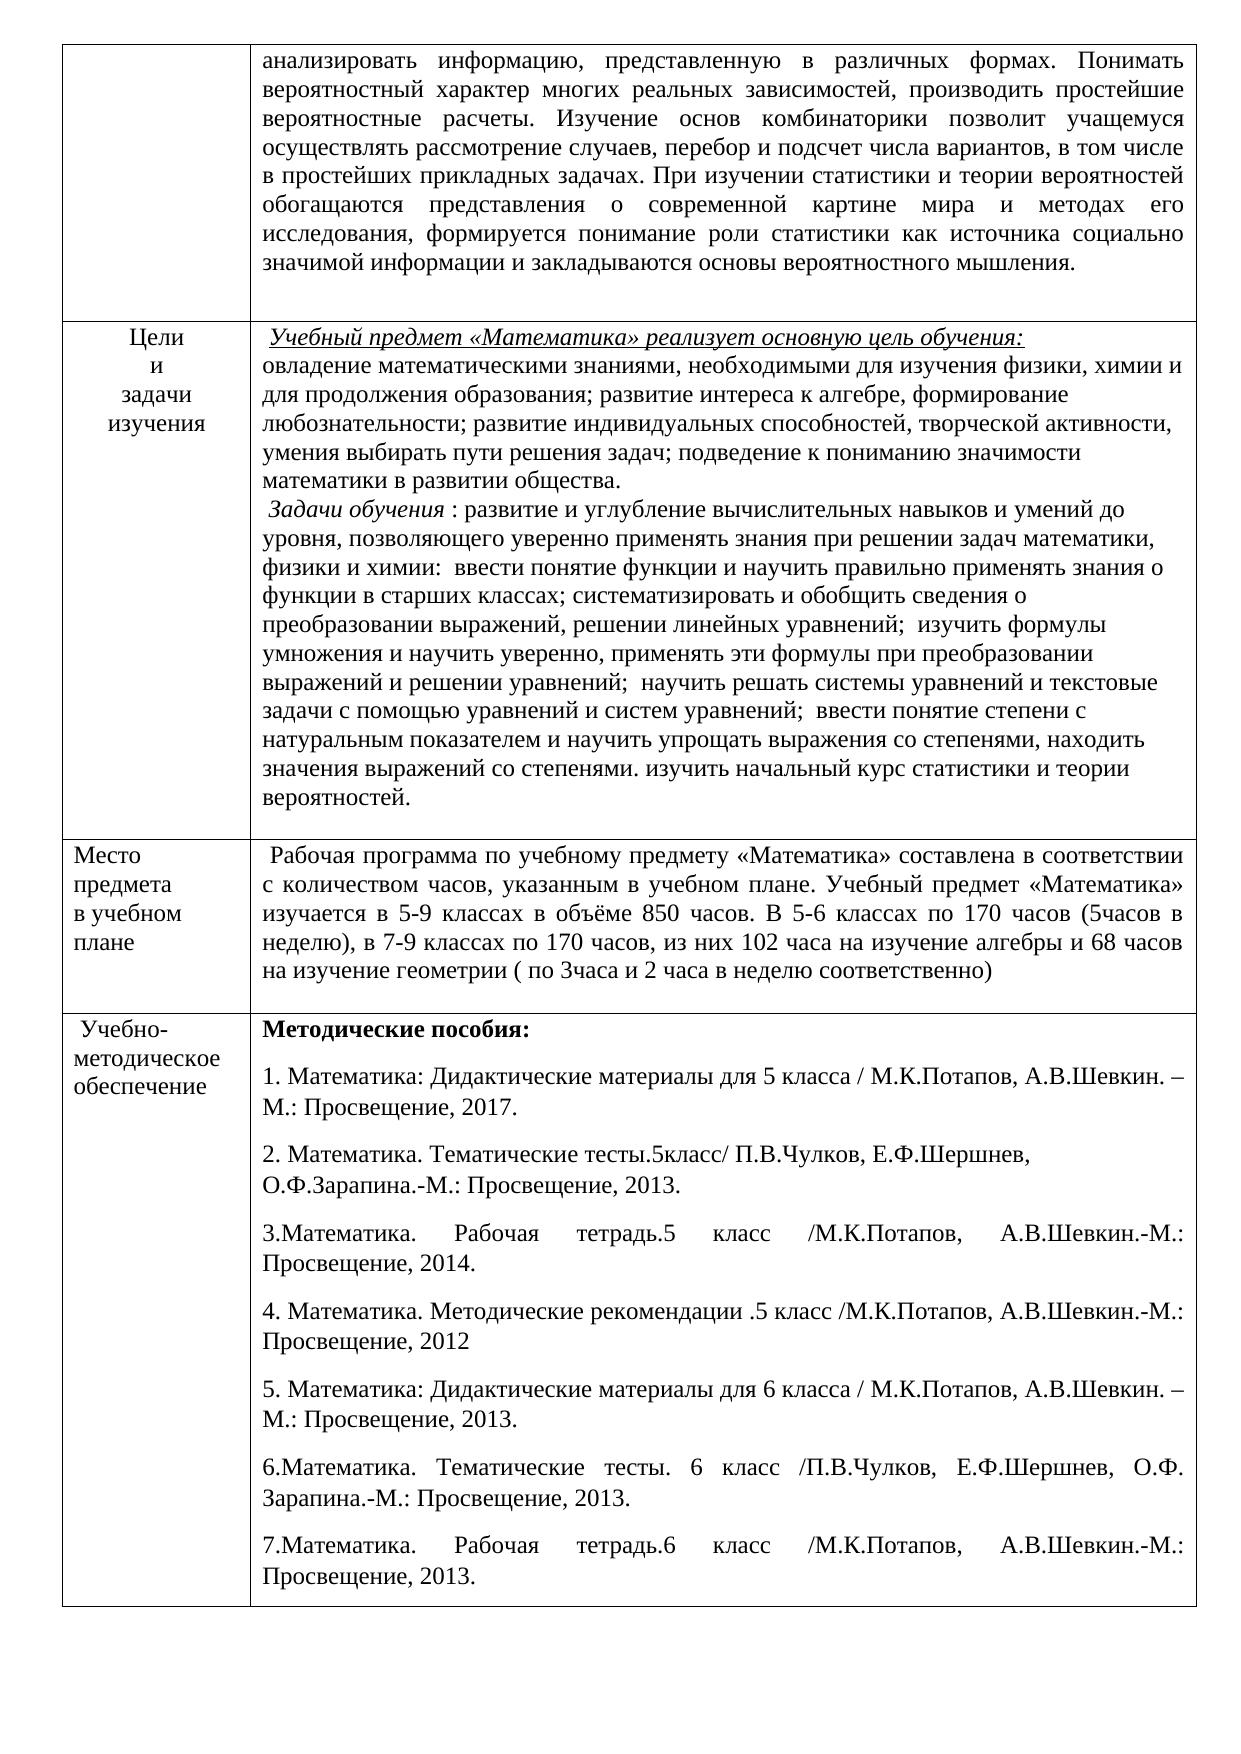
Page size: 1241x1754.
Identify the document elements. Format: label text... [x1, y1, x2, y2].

table_cell Учебно-методическое обеспечение [63, 1014, 250, 1606]
table_cell Рабочая программа по учебному предмету «Математика» составлена в соответствии с количеством часов, указанным в учебном плане. Учебный предмет «Математика» изучается в 5-9 классах в объёме 850 часов. В 5-6 классах по 170 часов (5часов в неделю), в 7-9 классах по 170 часов, из них 102 часа на изучение алгебры и 68 часов на изучение геометрии ( по 3часа и 2 часа в неделю соответственно) [251, 840, 1196, 1013]
table_cell Учебный предмет «Математика» реализует основную цель обучения: овладение математическими знаниями, необходимыми для изучения физики, химии и для продолжения образования; развитие интереса к алгебре, формирование любознательности; развитие индивидуальных способностей, творческой активности, умения выбирать пути решения задач; подведение к пониманию значимости математики в развитии общества. Задачи обучения : развитие и углубление вычислительных навыков и умений до уровня, позволяющего уверенно применять знания при решении задач математики, физики и химии: ввести понятие функции и научить правильно применять знания о функции в старших классах; систематизировать и обобщить сведения о преобразовании выражений, решении линейных уравнений; изучить формулы умножения и научить уверенно, применять эти формулы при преобразовании выражений и решении уравнений; научить решать системы уравнений и текстовые задачи с помощью уравнений и систем уравнений; ввести понятие степени с натуральным показателем и научить упрощать выражения со степенями, находить значения выражений со степенями. изучить начальный курс статистики и теории вероятностей. [251, 322, 1196, 839]
table_cell [63, 45, 250, 321]
table_cell Место предмета в учебном плане [63, 840, 250, 1013]
table_cell Методические пособия: 1. Математика: Дидактические материалы для 5 класса / М.К.Потапов, А.В.Шевкин. – М.: Просвещение, 2017. 2. Математика. Тематические тесты.5класс/ П.В.Чулков, Е.Ф.Шершнев, О.Ф.Зарапина.-M.: Просвещение, 2013. 3.Математика. Рабочая тетрадь.5 класс /М.К.Потапов, А.В.Шевкин.-M.: Просвещение, 2014. 4. Математика. Методические рекомендации .5 класс /М.К.Потапов, А.В.Шевкин.-M.: Просвещение, 2012 5. Математика: Дидактические материалы для 6 класса / М.К.Потапов, А.В.Шевкин. – М.: Просвещение, 2013. 6.Математика. Тематические тесты. 6 класс /П.В.Чулков, Е.Ф.Шершнев, О.Ф. Зарапина.-M.: Просвещение, 2013. 7.Математика. Рабочая тетрадь.6 класс /М.К.Потапов, А.В.Шевкин.-M.: Просвещение, 2013. [251, 1014, 1196, 1606]
table_cell анализировать информацию, представленную в различных формах. Понимать вероятностный характер многих реальных зависимостей, производить простейшие вероятностные расчеты. Изучение основ комбинаторики позволит учащемуся осуществлять рассмотрение случаев, перебор и подсчет числа вариантов, в том числе в простейших прикладных задачах. При изучении статистики и теории вероятностей обогащаются представления о современной картине мира и методах его исследования, формируется понимание роли статистики как источника социально значимой информации и закладываются основы вероятностного мышления. [251, 45, 1196, 321]
table_cell Цели и задачи изучения [63, 322, 250, 839]
